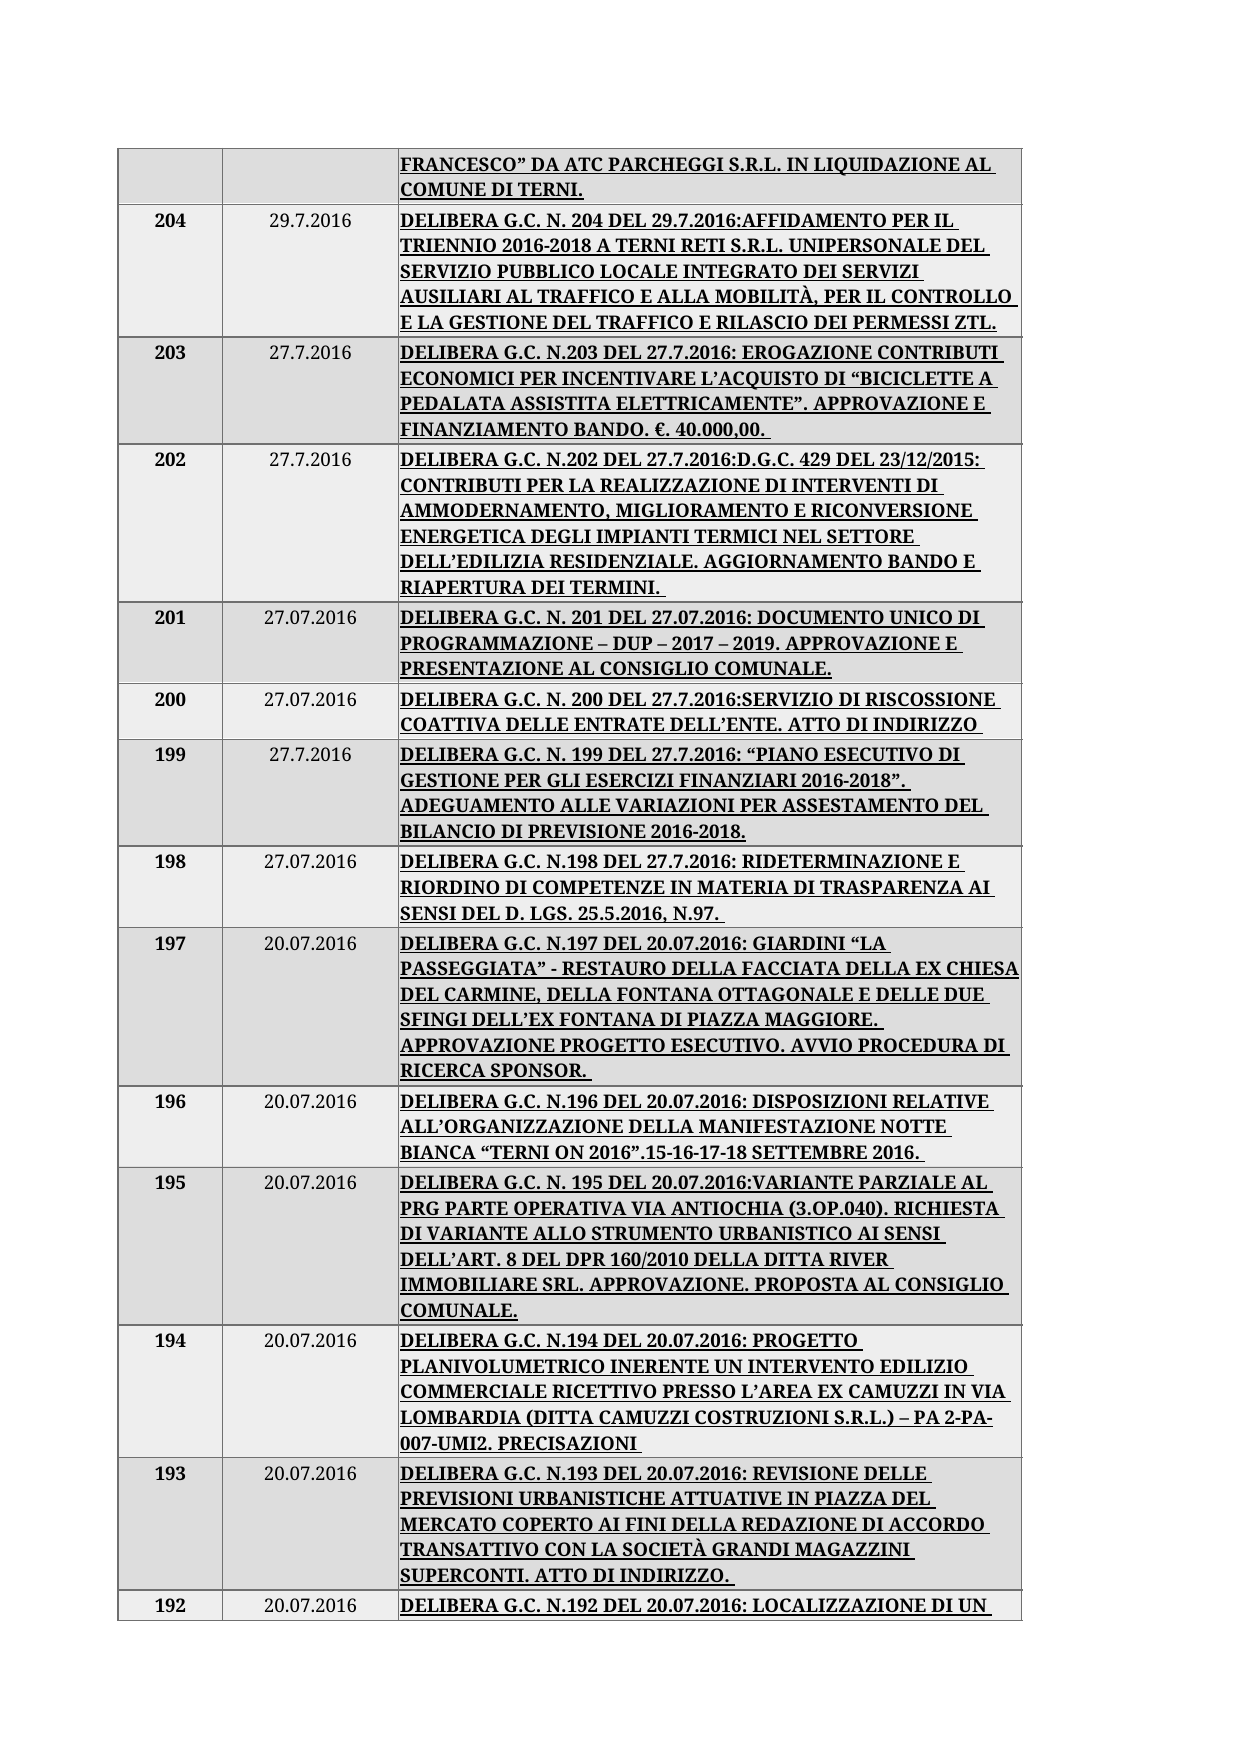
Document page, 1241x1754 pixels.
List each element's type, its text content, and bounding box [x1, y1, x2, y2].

table_cell 195 [119, 1168, 222, 1324]
table_cell DELIBERA G.C. N. 204 DEL 29.7.2016:AFFIDAMENTO PER IL TRIENNIO 2016-2018 A TERNI RETI S.R.L. UNIPERSONALE DEL SERVIZIO PUBBLICO LOCALE INTEGRATO DEI SERVIZI AUSILIARI AL TRAFFICO E ALLA MOBILITÀ, PER IL CONTROLLO E LA GESTIONE DEL TRAFFICO E RILASCIO DEI PERMESSI ZTL. [399, 205, 1021, 336]
table_cell 193 [119, 1458, 222, 1589]
table_cell DELIBERA G.C. N. 200 DEL 27.7.2016:SERVIZIO DI RISCOSSIONE COATTIVA DELLE ENTRATE DELL’ENTE. ATTO DI INDIRIZZO [399, 684, 1021, 738]
table_cell DELIBERA G.C. N.202 DEL 27.7.2016:D.G.C. 429 DEL 23/12/2015: CONTRIBUTI PER LA REALIZZAZIONE DI INTERVENTI DI AMMODERNAMENTO, MIGLIORAMENTO E RICONVERSIONE ENERGETICA DEGLI IMPIANTI TERMICI NEL SETTORE DELL’EDILIZIA RESIDENZIALE. AGGIORNAMENTO BANDO E RIAPERTURA DEI TERMINI. [399, 445, 1021, 601]
table_cell 201 [119, 603, 222, 682]
table_cell 202 [119, 445, 222, 601]
table_cell [223, 149, 398, 203]
table_cell DELIBERA G.C. N.196 DEL 20.07.2016: DISPOSIZIONI RELATIVE ALL’ORGANIZZAZIONE DELLA MANIFESTAZIONE NOTTE BIANCA “TERNI ON 2016”.15-16-17-18 SETTEMBRE 2016. [399, 1087, 1021, 1166]
table_cell 20.07.2016 [223, 1087, 398, 1166]
table_cell 192 [119, 1591, 222, 1620]
table_cell 200 [119, 684, 222, 738]
table_cell 199 [119, 740, 222, 845]
table_cell 197 [119, 928, 222, 1085]
table_cell 20.07.2016 [223, 1458, 398, 1589]
table_cell DELIBERA G.C. N.192 DEL 20.07.2016: LOCALIZZAZIONE DI UN [399, 1591, 1021, 1620]
table_cell DELIBERA G.C. N. 201 DEL 27.07.2016: DOCUMENTO UNICO DI PROGRAMMAZIONE – DUP – 2017 – 2019. APPROVAZIONE E PRESENTAZIONE AL CONSIGLIO COMUNALE. [399, 603, 1021, 682]
table_cell 196 [119, 1087, 222, 1166]
table_cell 203 [119, 338, 222, 443]
table_cell 20.07.2016 [223, 928, 398, 1085]
table_cell DELIBERA G.C. N.194 DEL 20.07.2016: PROGETTO PLANIVOLUMETRICO INERENTE UN INTERVENTO EDILIZIO COMMERCIALE RICETTIVO PRESSO L’AREA EX CAMUZZI IN VIA LOMBARDIA (DITTA CAMUZZI COSTRUZIONI S.R.L.) – PA 2-PA-007-UMI2. PRECISAZIONI [399, 1326, 1021, 1457]
table_cell FRANCESCO” DA ATC PARCHEGGI S.R.L. IN LIQUIDAZIONE AL COMUNE DI TERNI. [399, 149, 1021, 203]
table_cell 20.07.2016 [223, 1591, 398, 1620]
table_cell 27.07.2016 [223, 603, 398, 682]
table_cell DELIBERA G.C. N.203 DEL 27.7.2016: EROGAZIONE CONTRIBUTI ECONOMICI PER INCENTIVARE L’ACQUISTO DI “BICICLETTE A PEDALATA ASSISTITA ELETTRICAMENTE”. APPROVAZIONE E FINANZIAMENTO BANDO. €. 40.000,00. [399, 338, 1021, 443]
table_cell 198 [119, 847, 222, 927]
table_cell 27.7.2016 [223, 338, 398, 443]
table_cell 29.7.2016 [223, 205, 398, 336]
table_cell 27.7.2016 [223, 445, 398, 601]
table_cell DELIBERA G.C. N. 199 DEL 27.7.2016: “PIANO ESECUTIVO DI GESTIONE PER GLI ESERCIZI FINANZIARI 2016-2018”. ADEGUAMENTO ALLE VARIAZIONI PER ASSESTAMENTO DEL BILANCIO DI PREVISIONE 2016-2018. [399, 740, 1021, 845]
table_cell 20.07.2016 [223, 1326, 398, 1457]
table_cell 20.07.2016 [223, 1168, 398, 1324]
table_cell DELIBERA G.C. N.198 DEL 27.7.2016: RIDETERMINAZIONE E RIORDINO DI COMPETENZE IN MATERIA DI TRASPARENZA AI SENSI DEL D. LGS. 25.5.2016, N.97. [399, 847, 1021, 927]
table_cell DELIBERA G.C. N.193 DEL 20.07.2016: REVISIONE DELLE PREVISIONI URBANISTICHE ATTUATIVE IN PIAZZA DEL MERCATO COPERTO AI FINI DELLA REDAZIONE DI ACCORDO TRANSATTIVO CON LA SOCIETÀ GRANDI MAGAZZINI SUPERCONTI. ATTO DI INDIRIZZO. [399, 1458, 1021, 1589]
table_cell [119, 149, 222, 203]
table_cell 204 [119, 205, 222, 336]
table_cell 27.07.2016 [223, 684, 398, 738]
table_cell 27.7.2016 [223, 740, 398, 845]
table_cell DELIBERA G.C. N.197 DEL 20.07.2016: GIARDINI “LA PASSEGGIATA” - RESTAURO DELLA FACCIATA DELLA EX CHIESA DEL CARMINE, DELLA FONTANA OTTAGONALE E DELLE DUE SFINGI DELL’EX FONTANA DI PIAZZA MAGGIORE. APPROVAZIONE PROGETTO ESECUTIVO. AVVIO PROCEDURA DI RICERCA SPONSOR. [399, 928, 1021, 1085]
table_cell DELIBERA G.C. N. 195 DEL 20.07.2016:VARIANTE PARZIALE AL PRG PARTE OPERATIVA VIA ANTIOCHIA (3.OP.040). RICHIESTA DI VARIANTE ALLO STRUMENTO URBANISTICO AI SENSI DELL’ART. 8 DEL DPR 160/2010 DELLA DITTA RIVER IMMOBILIARE SRL. APPROVAZIONE. PROPOSTA AL CONSIGLIO COMUNALE. [399, 1168, 1021, 1324]
table_cell 194 [119, 1326, 222, 1457]
table_cell 27.07.2016 [223, 847, 398, 927]
